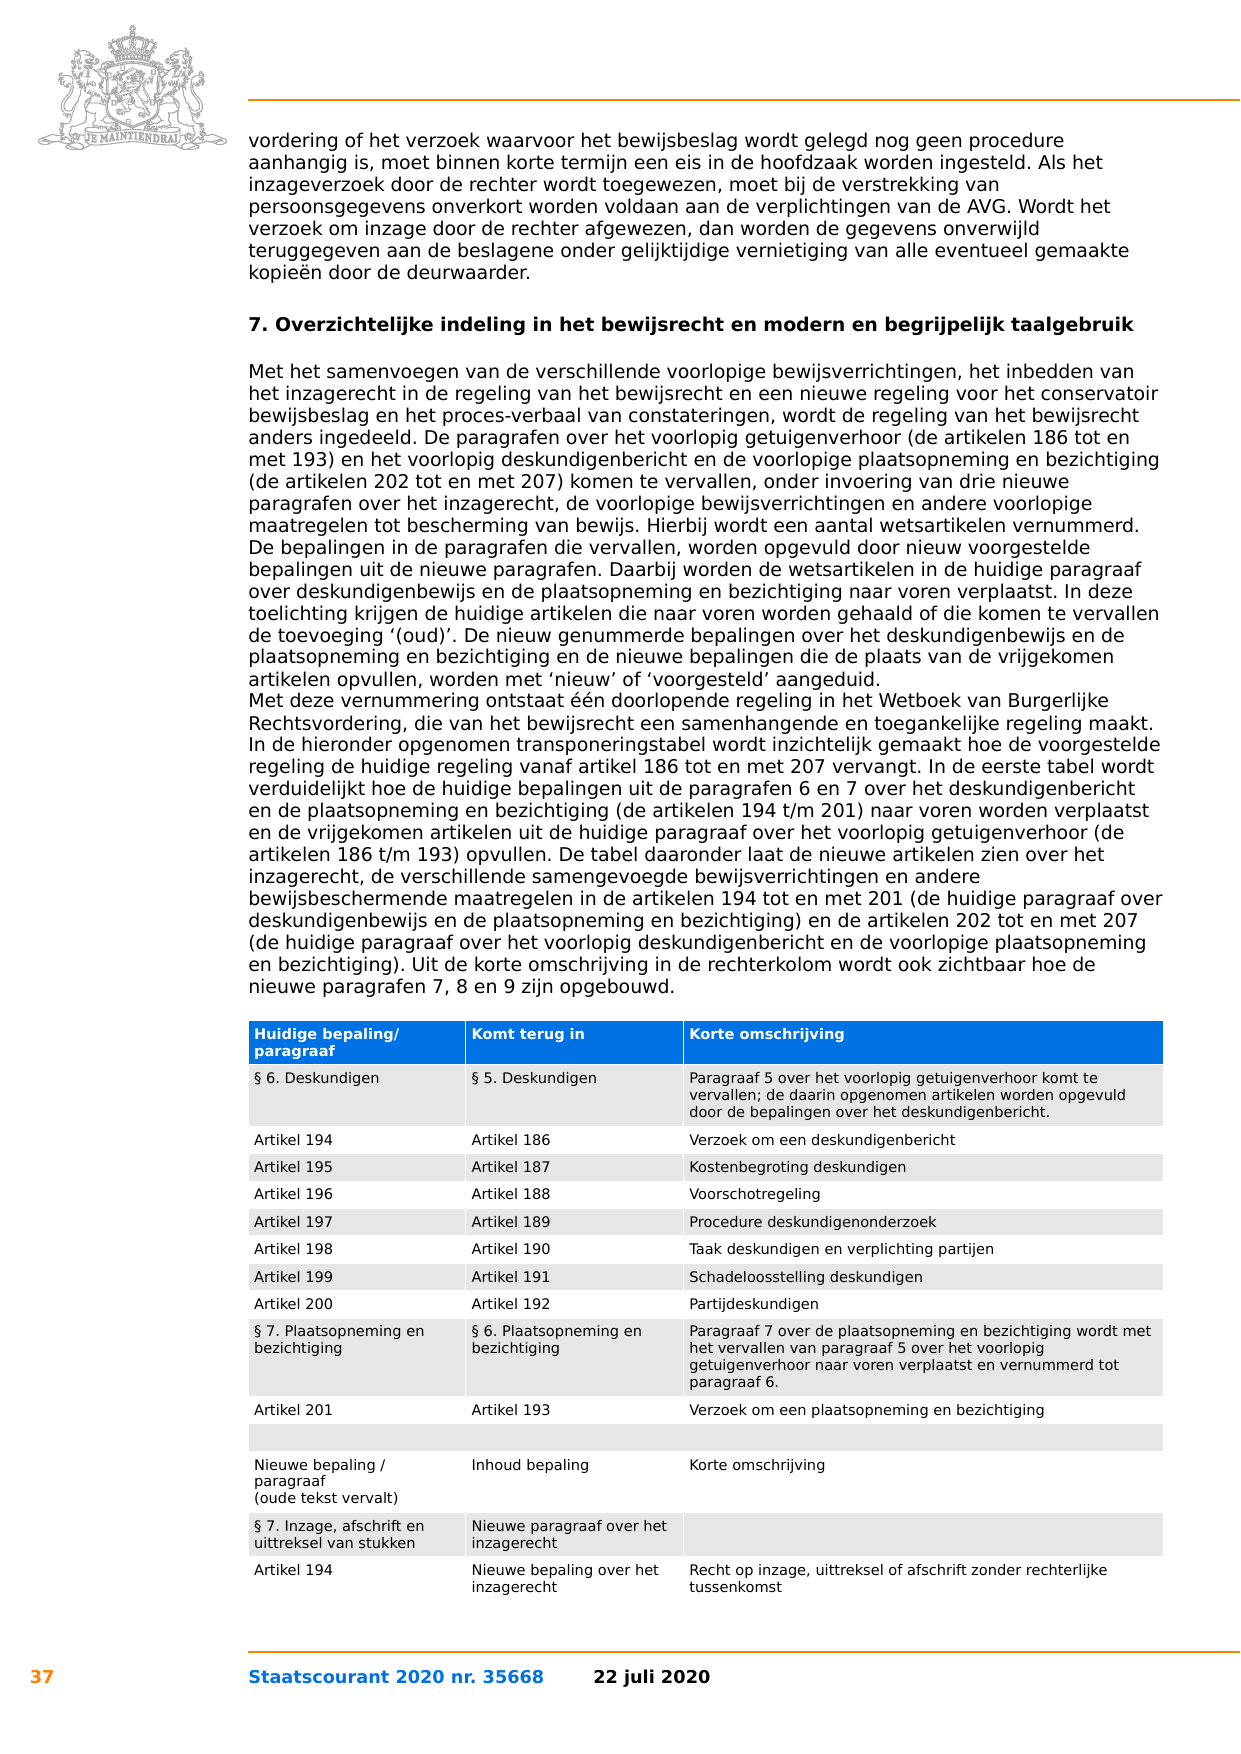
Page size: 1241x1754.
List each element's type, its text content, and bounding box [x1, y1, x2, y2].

table_cell Artikel 193 [466, 1397, 683, 1423]
table_cell Artikel 187 [466, 1154, 683, 1181]
table_cell Schadeloosstelling deskundigen [684, 1264, 1163, 1290]
table_cell Kostenbegroting deskundigen [684, 1154, 1163, 1181]
table_cell § 6. Plaatsopneming en bezichtiging [466, 1319, 683, 1396]
table_cell Artikel 186 [466, 1127, 683, 1153]
table_cell Artikel 195 [249, 1154, 465, 1181]
table_cell Nieuwe paragraaf over het inzagerecht [466, 1513, 683, 1556]
table_cell Inhoud bepaling [466, 1452, 683, 1512]
table_cell Paragraaf 5 over het voorlopig getuigenverhoor komt te vervallen; de daarin opgenomen artikelen worden opgevuld door de bepalingen over het deskundigenbericht. [684, 1065, 1163, 1126]
table_cell Artikel 194 [249, 1558, 465, 1601]
table_header Komt terug in [466, 1021, 683, 1064]
table_cell § 5. Deskundigen [466, 1065, 683, 1126]
table_cell Voorschotregeling [684, 1182, 1163, 1208]
text Met deze vernummering ontstaat één doorlopende regeling in het Wetboek van Burgerlijke Rechtsvordering, die van het bewijsrecht een samenhangende en toegankelijke regeling maakt. In de hieronder opgenomen transponeringstabel wordt inzichtelijk gemaakt hoe de voorgestelde regeling de huidige regeling vanaf artikel 186 tot en met 207 vervangt. In de eerste tabel wordt verduidelijkt hoe de huidige bepalingen uit de paragrafen 6 en 7 over het deskundigenbericht en de plaatsopneming en bezichtiging (de artikelen 194 t/m 201) naar voren worden verplaatst en de vrijgekomen artikelen uit de huidige paragraaf over het voorlopig getuigenverhoor (de artikelen 186 t/m 193) opvullen. De tabel daaronder laat de nieuwe artikelen zien over het inzagerecht, de verschillende samengevoegde bewijsverrichtingen en andere bewijsbeschermende maatregelen in de artikelen 194 tot en met 201 (de huidige paragraaf over deskundigenbewijs en de plaatsopneming en bezichtiging) en de artikelen 202 tot en met 207 (de huidige paragraaf over het voorlopig deskundigenbericht en de voorlopige plaatsopneming en bezichtiging). Uit de korte omschrijving in de rechterkolom wordt ook zichtbaar hoe de nieuwe paragrafen 7, 8 en 9 zijn opgebouwd. [248, 690, 1163, 998]
table_cell Artikel 198 [249, 1236, 465, 1263]
table_cell Artikel 197 [249, 1209, 465, 1235]
table_header Huidige bepaling/ paragraaf [249, 1021, 465, 1064]
table_cell Artikel 199 [249, 1264, 465, 1290]
table_cell [684, 1513, 1163, 1556]
text Met het samenvoegen van de verschillende voorlopige bewijsverrichtingen, het inbedden van het inzagerecht in de regeling van het bewijsrecht en een nieuwe regeling voor het conservatoir bewijsbeslag en het proces-verbaal van constateringen, wordt de regeling van het bewijsrecht anders ingedeeld. De paragrafen over het voorlopig getuigenverhoor (de artikelen 186 tot en met 193) en het voorlopig deskundigenbericht en de voorlopige plaatsopneming en bezichtiging (de artikelen 202 tot en met 207) komen te vervallen, onder invoering van drie nieuwe paragrafen over het inzagerecht, de voorlopige bewijsverrichtingen en andere voorlopige maatregelen tot bescherming van bewijs. Hierbij wordt een aantal wetsartikelen vernummerd. De bepalingen in de paragrafen die vervallen, worden opgevuld door nieuw voorgestelde bepalingen uit de nieuwe paragrafen. Daarbij worden de wetsartikelen in de huidige paragraaf over deskundigenbewijs en de plaatsopneming en bezichtiging naar voren verplaatst. In deze toelichting krijgen de huidige artikelen die naar voren worden gehaald of die komen te vervallen de toevoeging ‘(oud)’. De nieuw genummerde bepalingen over het deskundigenbewijs en de plaatsopneming en bezichtiging en de nieuwe bepalingen die de plaats van de vrijgekomen artikelen opvullen, worden met ‘nieuw’ of ‘voorgesteld’ aangeduid. [248, 361, 1163, 690]
table_cell Paragraaf 7 over de plaatsopneming en bezichtiging wordt met het vervallen van paragraaf 5 over het voorlopig getuigenverhoor naar voren verplaatst en vernummerd tot paragraaf 6. [684, 1319, 1163, 1396]
text vordering of het verzoek waarvoor het bewijsbeslag wordt gelegd nog geen procedure aanhangig is, moet binnen korte termijn een eis in de hoofdzaak worden ingesteld. Als het inzageverzoek door de rechter wordt toegewezen, moet bij de verstrekking van persoonsgegevens onverkort worden voldaan aan de verplichtingen van de AVG. Wordt het verzoek om inzage door de rechter afgewezen, dan worden de gegevens onverwijld teruggegeven aan de beslagene onder gelijktijdige vernietiging van alle eventueel gemaakte kopieën door de deurwaarder. [248, 130, 1163, 284]
table_cell Recht op inzage, uittreksel of afschrift zonder rechterlijke tussenkomst [684, 1558, 1163, 1601]
table_cell Artikel 192 [466, 1291, 683, 1317]
table_cell Procedure deskundigenonderzoek [684, 1209, 1163, 1235]
table_cell Partijdeskundigen [684, 1291, 1163, 1317]
table_cell Taak deskundigen en verplichting partijen [684, 1236, 1163, 1263]
table_cell Artikel 201 [249, 1397, 465, 1423]
table_cell § 7. Inzage, afschrift en uittreksel van stukken [249, 1513, 465, 1556]
table_cell Verzoek om een plaatsopneming en bezichtiging [684, 1397, 1163, 1423]
table_cell [249, 1424, 1163, 1451]
subtitle 7. Overzichtelijke indeling in het bewijsrecht en modern en begrijpelijk taalgebruik [248, 314, 1163, 336]
table_cell Artikel 200 [249, 1291, 465, 1317]
table_cell Nieuwe bepaling / paragraaf (oude tekst vervalt) [249, 1452, 465, 1512]
table_cell Artikel 191 [466, 1264, 683, 1290]
table_cell Artikel 189 [466, 1209, 683, 1235]
table_cell Artikel 190 [466, 1236, 683, 1263]
table_cell Artikel 188 [466, 1182, 683, 1208]
table_cell Verzoek om een deskundigenbericht [684, 1127, 1163, 1153]
table_cell § 6. Deskundigen [249, 1065, 465, 1126]
picture [38, 25, 227, 150]
table_cell Korte omschrijving [684, 1452, 1163, 1512]
table_cell Artikel 194 [249, 1127, 465, 1153]
table_cell § 7. Plaatsopneming en bezichtiging [249, 1319, 465, 1396]
table_cell Artikel 196 [249, 1182, 465, 1208]
table_cell Nieuwe bepaling over het inzagerecht [466, 1558, 683, 1601]
table_header Korte omschrijving [684, 1021, 1163, 1064]
